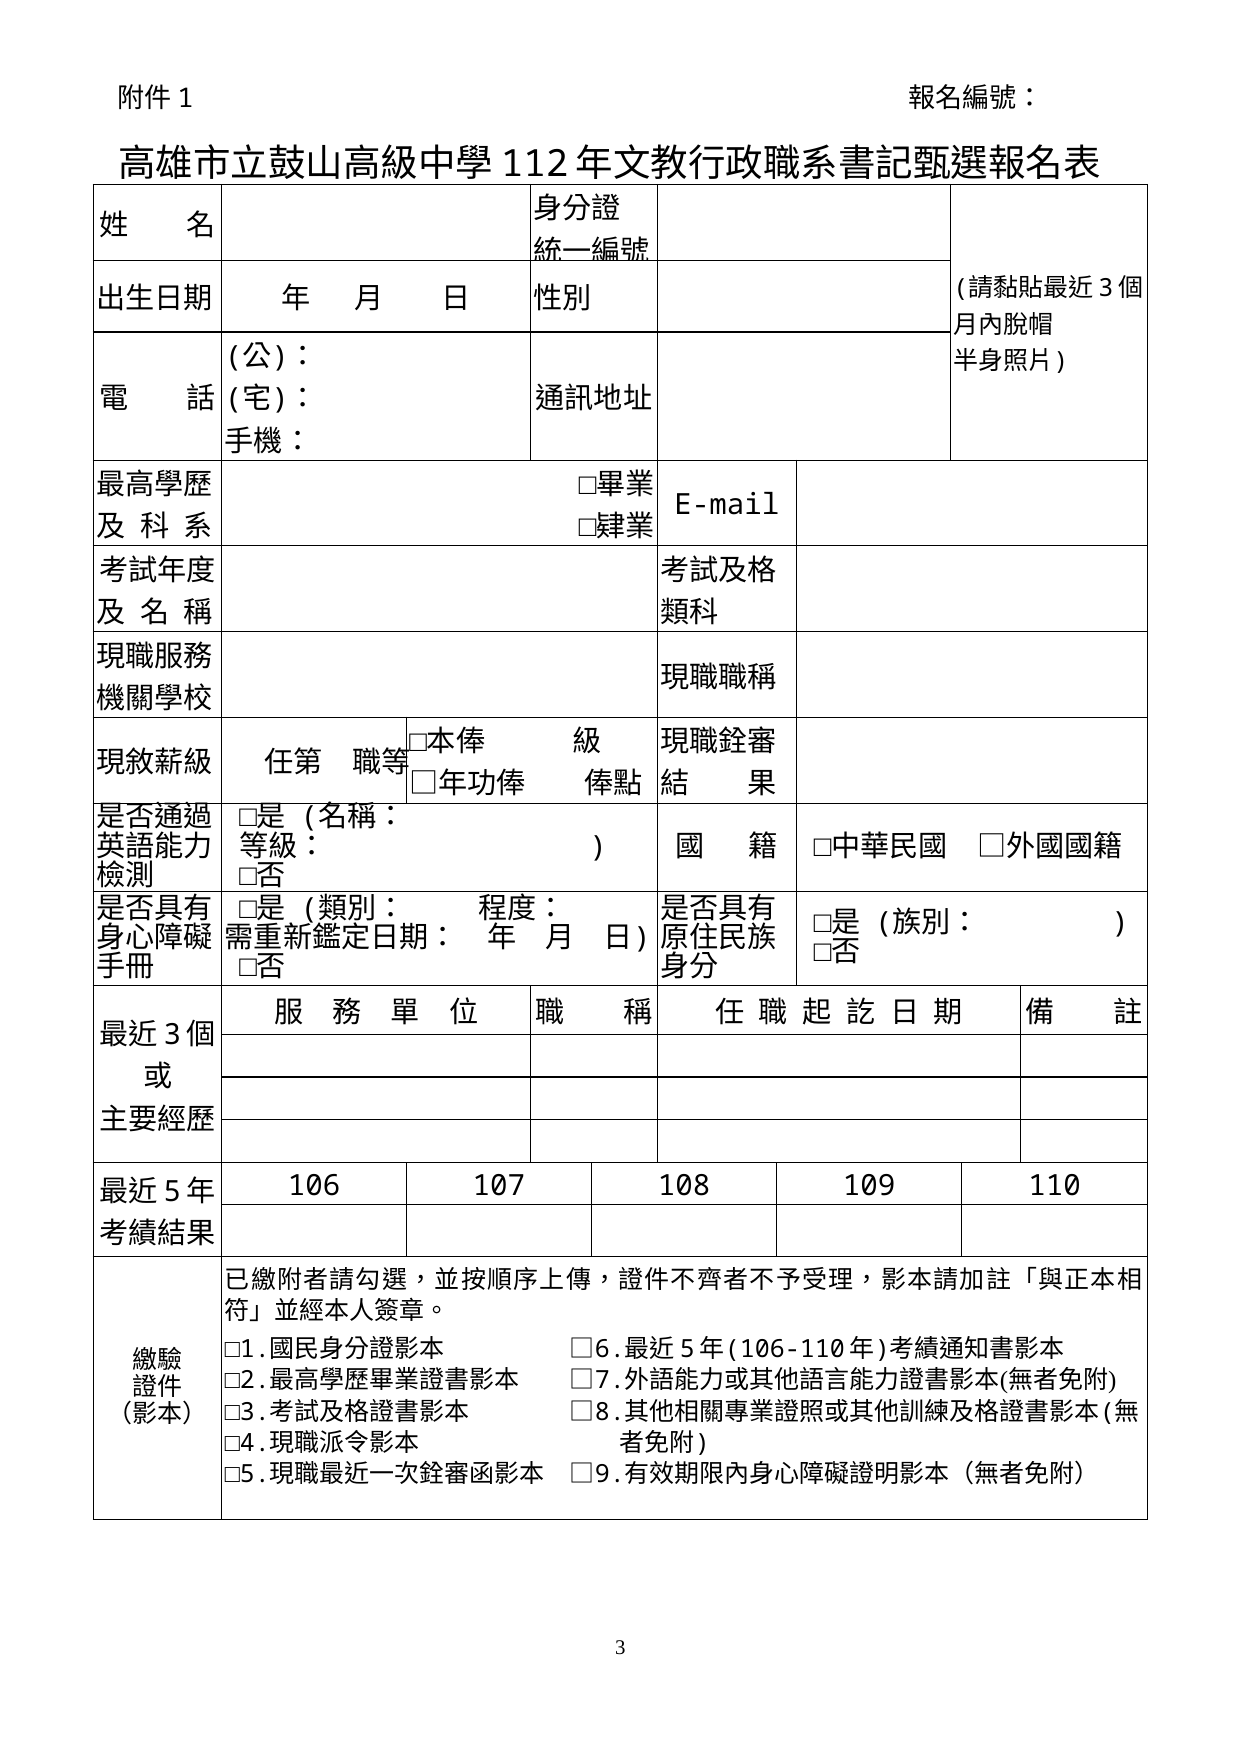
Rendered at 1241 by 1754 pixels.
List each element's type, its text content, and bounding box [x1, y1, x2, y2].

table_header [658, 185, 950, 260]
table_cell 職 稱 [531, 986, 657, 1033]
table_cell [407, 1205, 591, 1256]
table_cell [222, 1035, 530, 1076]
table_cell 106 [222, 1163, 406, 1204]
table_cell 出生日期 [94, 261, 221, 331]
table_cell □是 (名稱： 等級： ) □否 [222, 804, 657, 891]
table_cell [1021, 1035, 1147, 1076]
table_cell 電 話 [94, 333, 221, 459]
table_cell 是否通過英語能力檢測 [94, 804, 221, 891]
table_cell 最近3個或 主要經歷 [94, 986, 221, 1162]
table_cell [222, 546, 657, 631]
table_cell 任 職 起 訖 日 期 [658, 986, 1020, 1033]
table_cell 最近5年考績結果 [94, 1163, 221, 1256]
table_cell [962, 1205, 1147, 1256]
table_cell 是否具有原住民族身分 [658, 892, 796, 985]
table_cell 是否具有 身心障礙手冊 [94, 892, 221, 985]
table_cell 最高學歷及 科 系 [94, 461, 221, 545]
table_cell [222, 1205, 406, 1256]
table_cell 通訊地址 [531, 333, 657, 459]
text 附件1 報名編號： [117, 76, 1130, 112]
table_cell [1021, 1120, 1147, 1162]
table_cell 現職服務 機關學校 [94, 632, 221, 717]
table_cell [797, 546, 1147, 631]
table_cell □是 (族別： ) □否 [797, 892, 1147, 985]
table_cell 已繳附者請勾選，並按順序上傳，證件不齊者不予受理，影本請加註「與正本相符」並經本人簽章。 [222, 1257, 1147, 1332]
table_cell [658, 1035, 1020, 1076]
table_cell 107 [407, 1163, 591, 1204]
table_cell 110 [962, 1163, 1147, 1204]
table_cell [1021, 1078, 1147, 1119]
table_cell 備 註 [1021, 986, 1147, 1033]
table_cell □本俸 級 □年功俸 俸點 [407, 718, 657, 802]
table_cell □畢業 □肄業 [222, 461, 657, 545]
table_cell 服 務 單 位 [222, 986, 530, 1033]
table_cell □中華民國 □外國國籍 [797, 804, 1147, 891]
text 高雄市立鼓山高級中學112年文教行政職系書記甄選報名表 [118, 146, 1122, 184]
table_cell 任第 職等 [222, 718, 406, 802]
table_header 身分證 統一編號 [531, 185, 657, 260]
table_cell [658, 333, 950, 459]
table_cell [797, 632, 1147, 717]
table_cell [531, 1120, 657, 1162]
table_cell 109 [777, 1163, 961, 1204]
table_cell 考試及格 類科 [658, 546, 796, 631]
table_cell 性別 [531, 261, 657, 331]
table_cell [658, 261, 950, 331]
table_cell [592, 1205, 776, 1256]
table_cell [531, 1035, 657, 1076]
table_header (請黏貼最近3個月內脫帽 半身照片) [951, 185, 1147, 459]
table_cell [658, 1078, 1020, 1119]
table_cell (公)： (宅)： 手機： [222, 333, 530, 459]
table_cell 現職職稱 [658, 632, 796, 717]
table_cell 繳驗 證件 （影本） [94, 1257, 221, 1518]
table_cell E-mail [658, 461, 796, 545]
table_header [222, 185, 530, 260]
table_cell [222, 632, 657, 717]
table_cell [797, 718, 1147, 802]
table_header 姓 名 [94, 185, 221, 260]
table_cell [777, 1205, 961, 1256]
table_cell □是 (類別： 程度： 需重新鑑定日期： 年 月 日) □否 [222, 892, 657, 985]
table_cell 現敘薪級 [94, 718, 221, 802]
text [103, 68, 1145, 119]
table_cell □1.國民身分證影本 □6.最近5年(106-110年)考績通知書影本 □2.最高學歷畢業證書影本 □7.外語能力或其他語言能力證書影本(無者免附) □3.考試及格證書影本 □8.其他相關專業證照或其他訓練及格證書影本(無 □4.現職派令影本 者免附) □5.現職最近一次銓審函影本 □9.有效期限內身心障礙證明影本（無者免附） [222, 1332, 1147, 1518]
table_cell [658, 1120, 1020, 1162]
table_cell 國 籍 [658, 804, 796, 891]
table_cell [222, 1120, 530, 1162]
table_cell [531, 1078, 657, 1119]
table_cell 考試年度 及 名 稱 [94, 546, 221, 631]
table_cell 年 月 日 [222, 261, 530, 331]
table_cell [797, 461, 1147, 545]
table_cell 108 [592, 1163, 776, 1204]
table_cell [222, 1078, 530, 1119]
table_cell 現職銓審 結 果 [658, 718, 796, 802]
